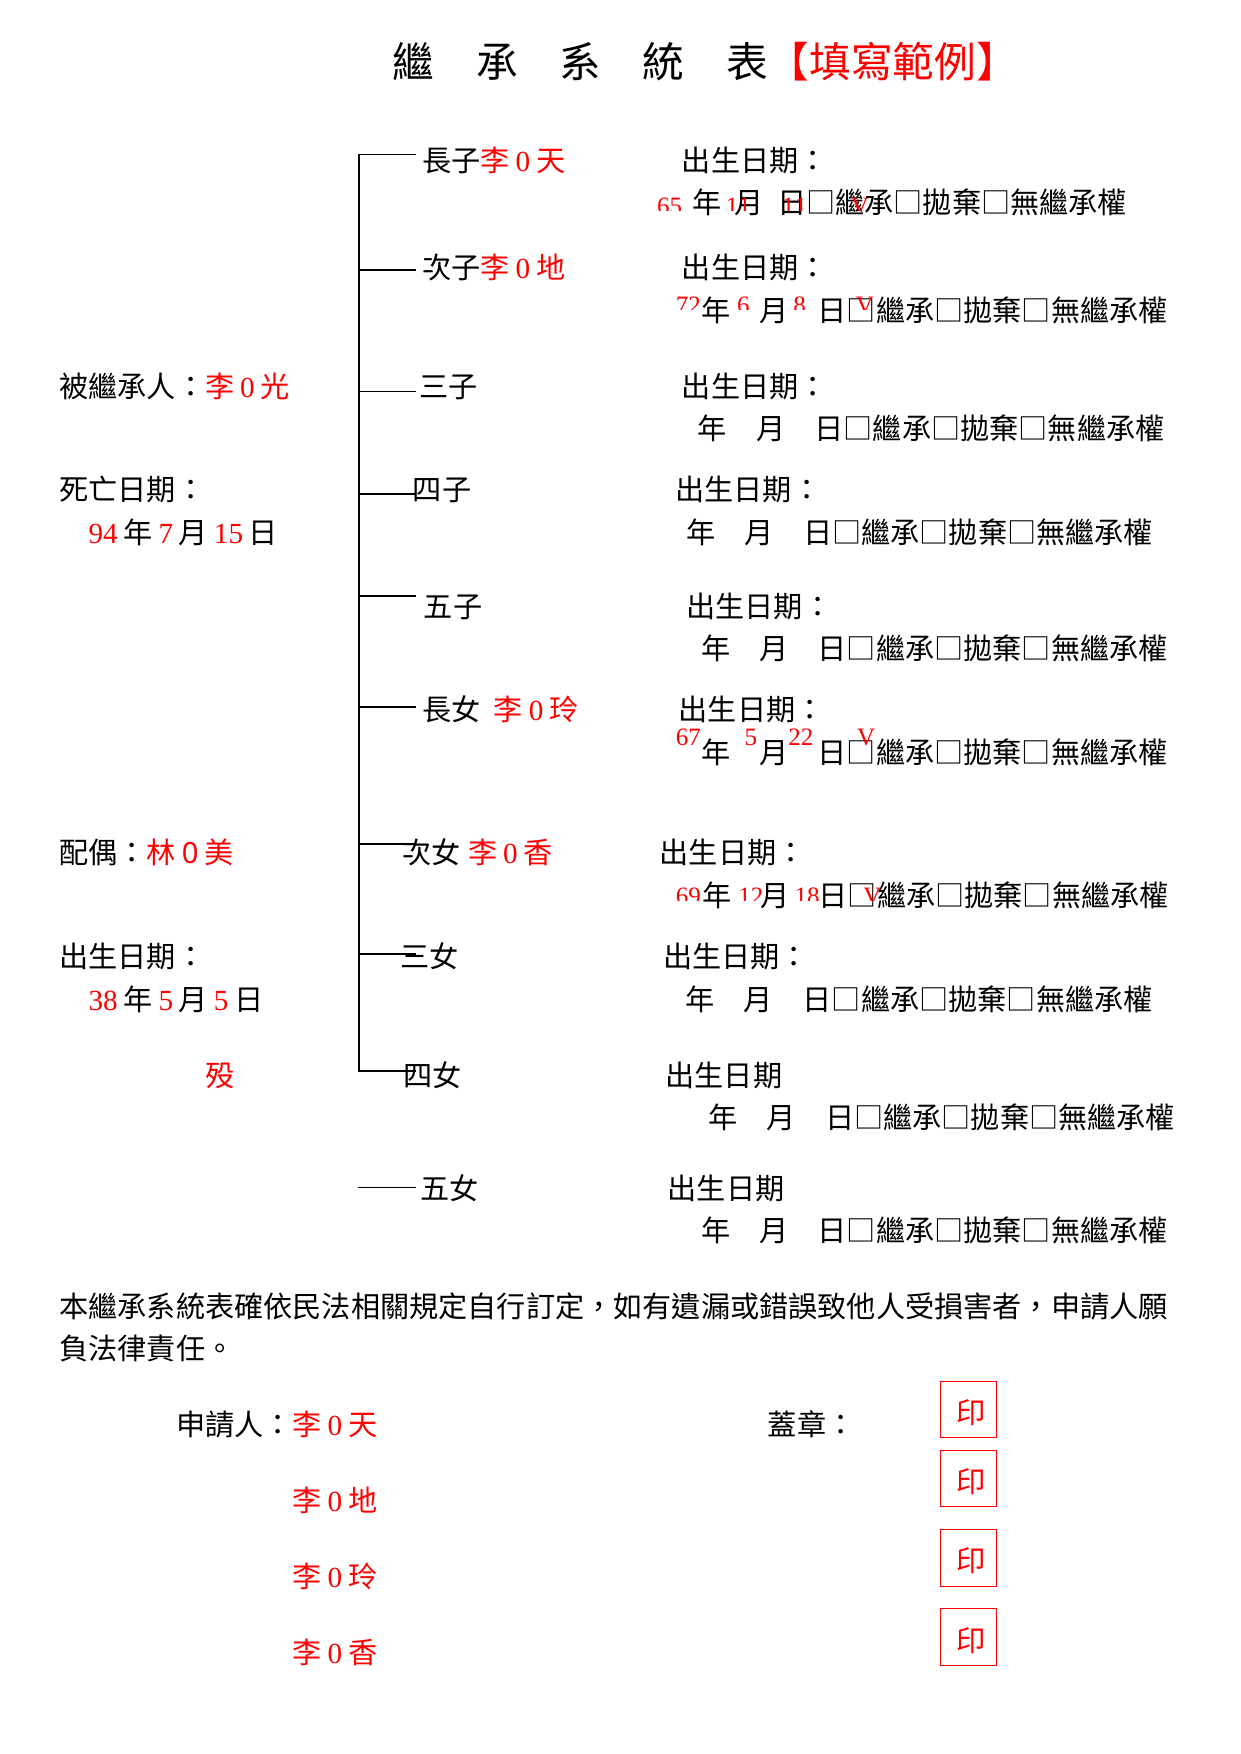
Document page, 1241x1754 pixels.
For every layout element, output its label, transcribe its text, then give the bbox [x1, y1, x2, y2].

text [59, 729, 358, 772]
text 年 月 日□繼承□拋棄□無繼承權 [59, 1208, 1181, 1250]
text 69 12 18 V [676, 881, 961, 901]
text [59, 245, 358, 287]
text 65 11 11 V [657, 191, 942, 210]
text 李0地 [59, 1477, 1181, 1520]
text 五子 出生日期： [360, 583, 1181, 626]
text 年 月 日□繼承□拋棄□無繼承權 [59, 1094, 1181, 1137]
text 三女 出生日期： [360, 934, 1181, 976]
text 印 [956, 1617, 981, 1657]
text 李0玲 [59, 1553, 1181, 1596]
text 年 月 日□繼承□拋棄□無繼承權 [360, 509, 1181, 552]
text 被繼承人：李0光 [59, 363, 358, 406]
text 殁 四女 出生日期 [59, 1052, 1181, 1094]
text 年 月 日□繼承□拋棄□無繼承權 [360, 180, 1181, 222]
text 年 月 日□繼承□拋棄□無繼承權 [59, 872, 358, 915]
text 年 月 日□繼承□拋棄□無繼承權 [360, 287, 1181, 330]
text 年 月 日□繼承□拋棄□無繼承權 [360, 976, 1181, 1018]
text 94年7月15日 [59, 509, 358, 552]
text 38年5月5日 [59, 976, 358, 1018]
text 長子李0天 出生日期： [59, 138, 1181, 180]
text 死亡日期： [59, 467, 358, 509]
text 年 月 日□繼承□拋棄□無繼承權 [360, 872, 1181, 915]
text 印 [956, 1538, 981, 1578]
text 72 6 8 V [676, 290, 924, 309]
text [59, 406, 358, 448]
text 次女 李0香 出生日期： [360, 830, 1181, 872]
text 出生日期： [59, 934, 358, 976]
text 年 月 日□繼承□拋棄□無繼承權 [59, 180, 358, 222]
text 印 [956, 1390, 981, 1429]
text 年 月 日□繼承□拋棄□無繼承權 [360, 729, 1181, 772]
text 年 月 日□繼承□拋棄□無繼承權 [360, 626, 1181, 668]
text 四子 出生日期： [360, 467, 1181, 509]
text [59, 287, 358, 330]
text 三子 出生日期： [360, 363, 1181, 406]
text 年 月 日□繼承□拋棄□無繼承權 [360, 406, 1181, 448]
text 繼 承 系 統 表【填寫範例】 [59, 29, 1181, 90]
text 五女 出生日期 [59, 1165, 1181, 1208]
text 次子李0地 出生日期： [360, 245, 1181, 287]
text 李0香 [59, 1629, 1181, 1671]
text [59, 687, 358, 729]
text [59, 583, 358, 626]
text 67 5 22 V [676, 722, 961, 751]
text 長女 李0玲 出生日期： [360, 687, 1181, 729]
text 本繼承系統表確依民法相關規定自行訂定，如有遺漏或錯誤致他人受損害者，申請人願負法律責任。 [59, 1283, 1181, 1368]
text 印 [956, 1459, 981, 1498]
text [59, 626, 358, 668]
text 申請人：李0天 蓋章： [59, 1402, 1181, 1444]
text 配偶：林0美 [59, 830, 358, 872]
